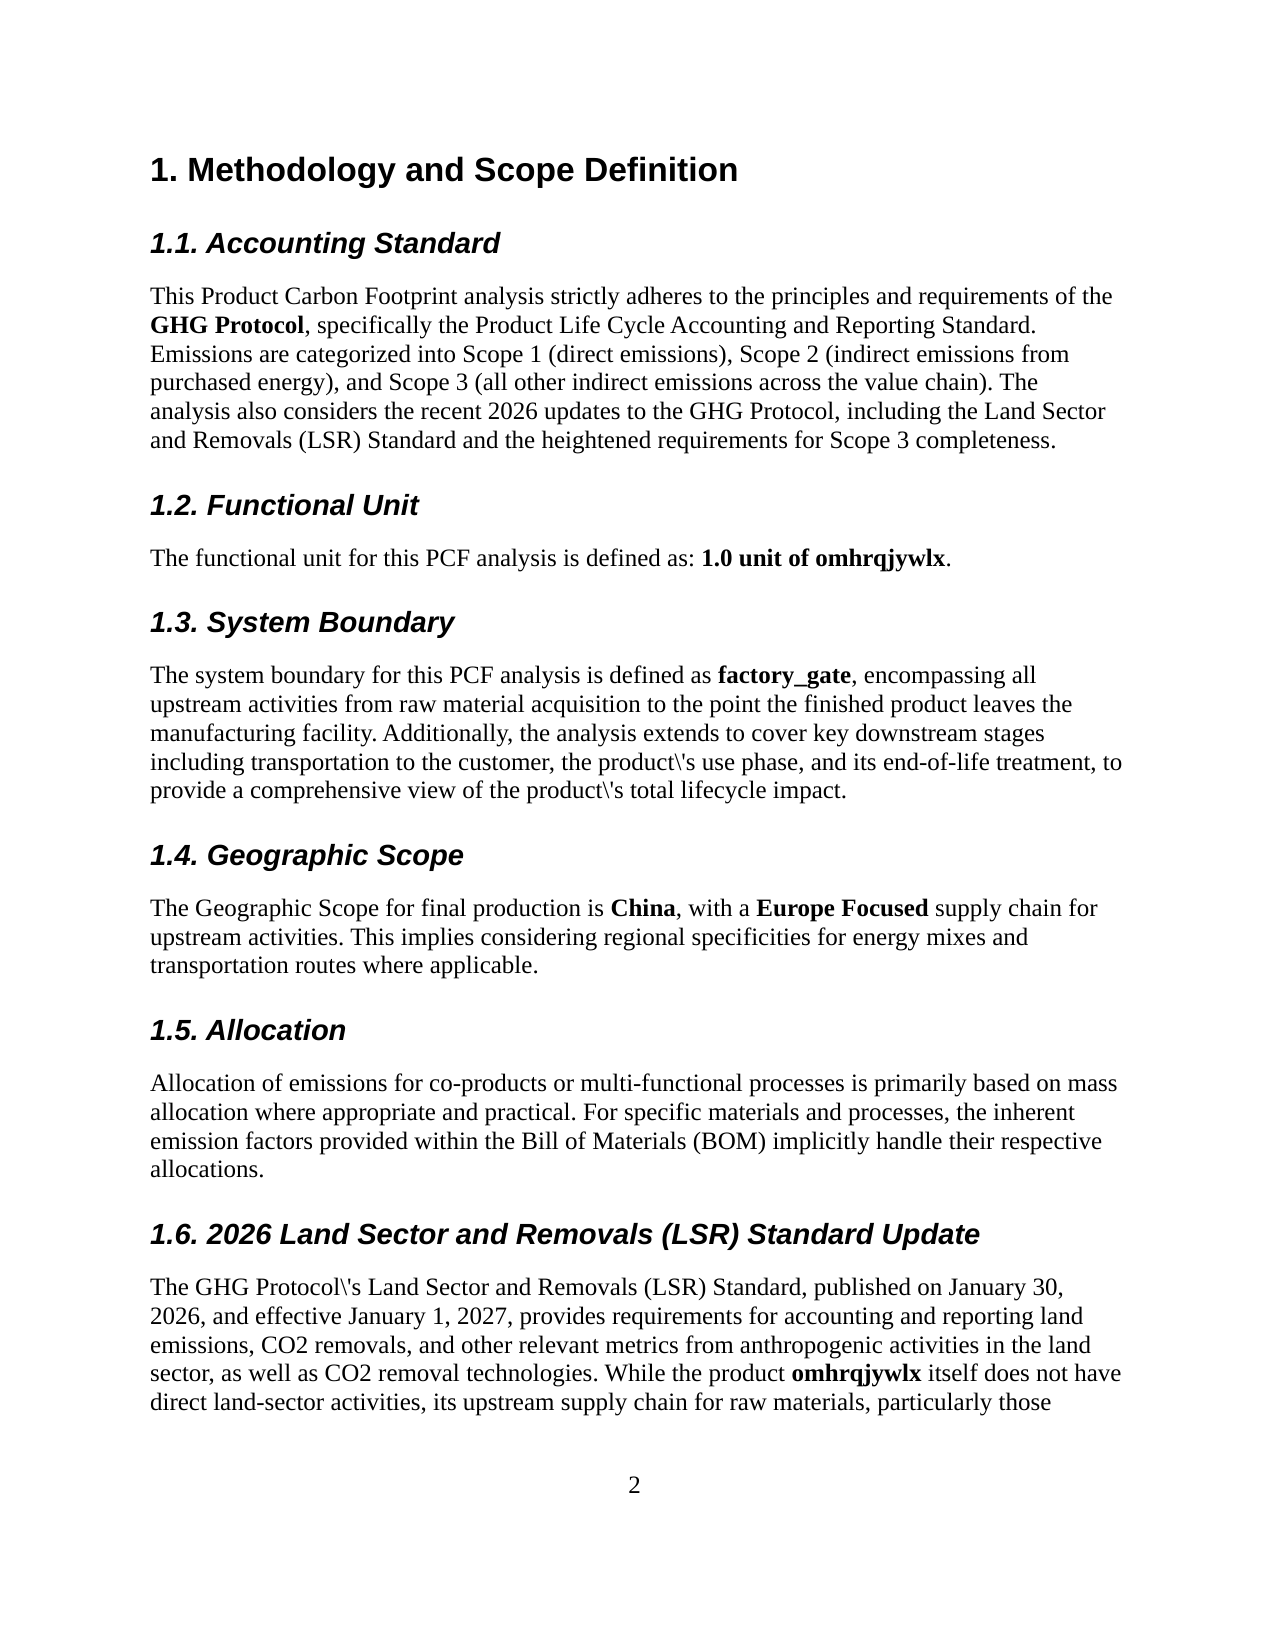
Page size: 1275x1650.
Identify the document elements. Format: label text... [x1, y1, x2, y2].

subtitle 1.2. Functional Unit [150, 488, 1125, 521]
text The functional unit for this PCF analysis is defined as: 1.0 unit of omhrqjywlx. [150, 543, 1125, 571]
subtitle 1.6. 2026 Land Sector and Removals (LSR) Standard Update [150, 1217, 1125, 1251]
subtitle 1.3. System Boundary [150, 605, 1125, 639]
subtitle 1.5. Allocation [150, 1013, 1125, 1047]
text This Product Carbon Footprint analysis strictly adheres to the principles and requirements of the GHG Protocol, specifically the Product Life Cycle Accounting and Reporting Standard. Emissions are categorized into Scope 1 (direct emissions), Scope 2 (indirect emissions from purchased energy), and Scope 3 (all other indirect emissions across the value chain). The analysis also considers the recent 2026 updates to the GHG Protocol, including the Land Sector and Removals (LSR) Standard and the heightened requirements for Scope 3 completeness. [150, 281, 1125, 454]
text The GHG Protocol\'s Land Sector and Removals (LSR) Standard, published on January 30, 2026, and effective January 1, 2027, provides requirements for accounting and reporting land emissions, CO2 removals, and other relevant metrics from anthropogenic activities in the land sector, as well as CO2 removal technologies. While the product omhrqjywlx itself does not have direct land-sector activities, its upstream supply chain for raw materials, particularly those [150, 1272, 1125, 1416]
text Allocation of emissions for co-products or multi-functional processes is primarily based on mass allocation where appropriate and practical. For specific materials and processes, the inherent emission factors provided within the Bill of Materials (BOM) implicitly handle their respective allocations. [150, 1068, 1125, 1183]
subtitle 1.4. Geographic Scope [150, 838, 1125, 872]
text The system boundary for this PCF analysis is defined as factory_gate, encompassing all upstream activities from raw material acquisition to the point the finished product leaves the manufacturing facility. Additionally, the analysis extends to cover key downstream stages including transportation to the customer, the product\'s use phase, and its end-of-life treatment, to provide a comprehensive view of the product\'s total lifecycle impact. [150, 660, 1125, 804]
subtitle 1. Methodology and Scope Definition [150, 150, 1125, 189]
text The Geographic Scope for final production is China, with a Europe Focused supply chain for upstream activities. This implies considering regional specificities for energy mixes and transportation routes where applicable. [150, 893, 1125, 979]
subtitle 1.1. Accounting Standard [150, 226, 1125, 260]
